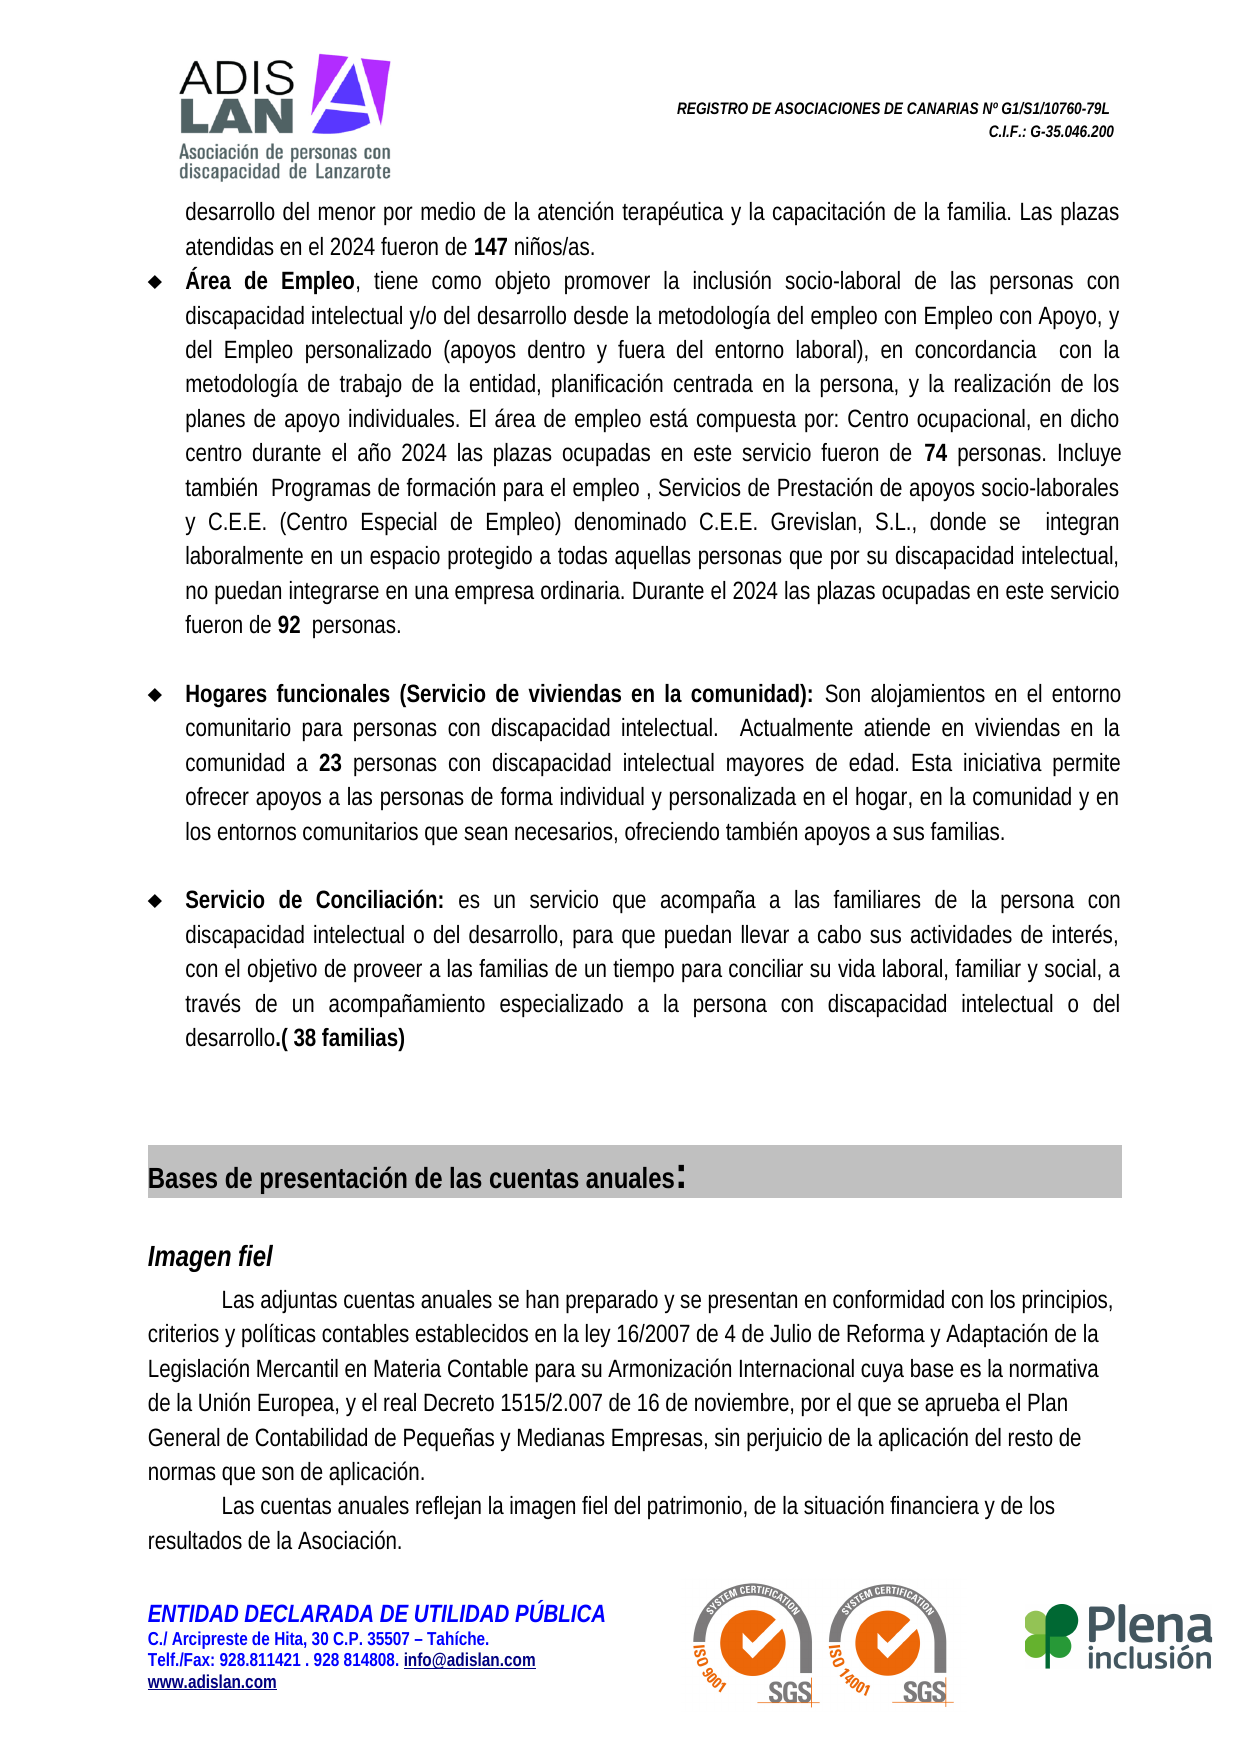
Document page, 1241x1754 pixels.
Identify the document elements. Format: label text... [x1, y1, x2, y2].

subtitle Bases de presentación de las cuentas anuales: [698, 1145, 1122, 1198]
text Las cuentas anuales reflejan la imagen fiel del patrimonio, de la situación financiera y de los resultados de la Asociación. [148, 1491, 1122, 1554]
list desarrollo del menor por medio de la atención terapéutica y la capacitación de la familia. Las plazas atendidas en el 2024 fueron de 147 niños/as. [148, 197, 1122, 260]
text Las adjuntas cuentas anuales se han preparado y se presentan en conformidad con los principios, criterios y políticas contables establecidos en la ley 16/2007 de 4 de Julio de Reforma y Adaptación de la Legislación Mercantil en Materia Contable para su Armonización Internacional cuya base es la normativa de la Unión Europea, y el real Decreto 1515/2.007 de 16 de noviembre, por el que se aprueba el Plan General de Contabilidad de Pequeñas y Medianas Empresas, sin perjuicio de la aplicación del resto de normas que son de aplicación. [148, 1285, 1122, 1486]
list Servicio de Conciliación: es un servicio que acompaña a las familiares de la persona con discapacidad intelectual o del desarrollo, para que puedan llevar a cabo sus actividades de interés, con el objetivo de proveer a las familias de un tiempo para conciliar su vida laboral, familiar y social, a través de un acompañamiento especializado a la persona con discapacidad intelectual o del desarrollo.( 38 familias) [148, 885, 1122, 1052]
list Hogares funcionales (Servicio de viviendas en la comunidad): Son alojamientos en el entorno comunitario para personas con discapacidad intelectual. Actualmente atiende en viviendas en la comunidad a 23 personas con discapacidad intelectual mayores de edad. Esta iniciativa permite ofrecer apoyos a las personas de forma individual y personalizada en el hogar, en la comunidad y en los entornos comunitarios que sean necesarios, ofreciendo también apoyos a sus familias. [148, 679, 1122, 845]
subtitle Bases de presentación de las cuentas anuales: [148, 1194, 676, 1198]
list Área de Empleo, tiene como objeto promover la inclusión socio-laboral de las personas con discapacidad intelectual y/o del desarrollo desde la metodología del empleo con Empleo con Apoyo, y del Empleo personalizado (apoyos dentro y fuera del entorno laboral), en concordancia con la metodología de trabajo de la entidad, planificación centrada en la persona, y la realización de los planes de apoyo individuales. El área de empleo está compuesta por: Centro ocupacional, en dicho centro durante el año 2024 las plazas ocupadas en este servicio fueron de 74 personas. Incluye también Programas de formación para el empleo , Servicios de Prestación de apoyos socio-laborales y C.E.E. (Centro Especial de Empleo) denominado C.E.E. Grevislan, S.L., donde se integran laboralmente en un espacio protegido a todas aquellas personas que por su discapacidad intelectual, no puedan integrarse en una empresa ordinaria. Durante el 2024 las plazas ocupadas en este servicio fueron de 92 personas. [148, 266, 1122, 639]
subtitle Bases de presentación de las cuentas anuales: [148, 1145, 676, 1161]
subtitle Imagen fiel [148, 1239, 1122, 1272]
